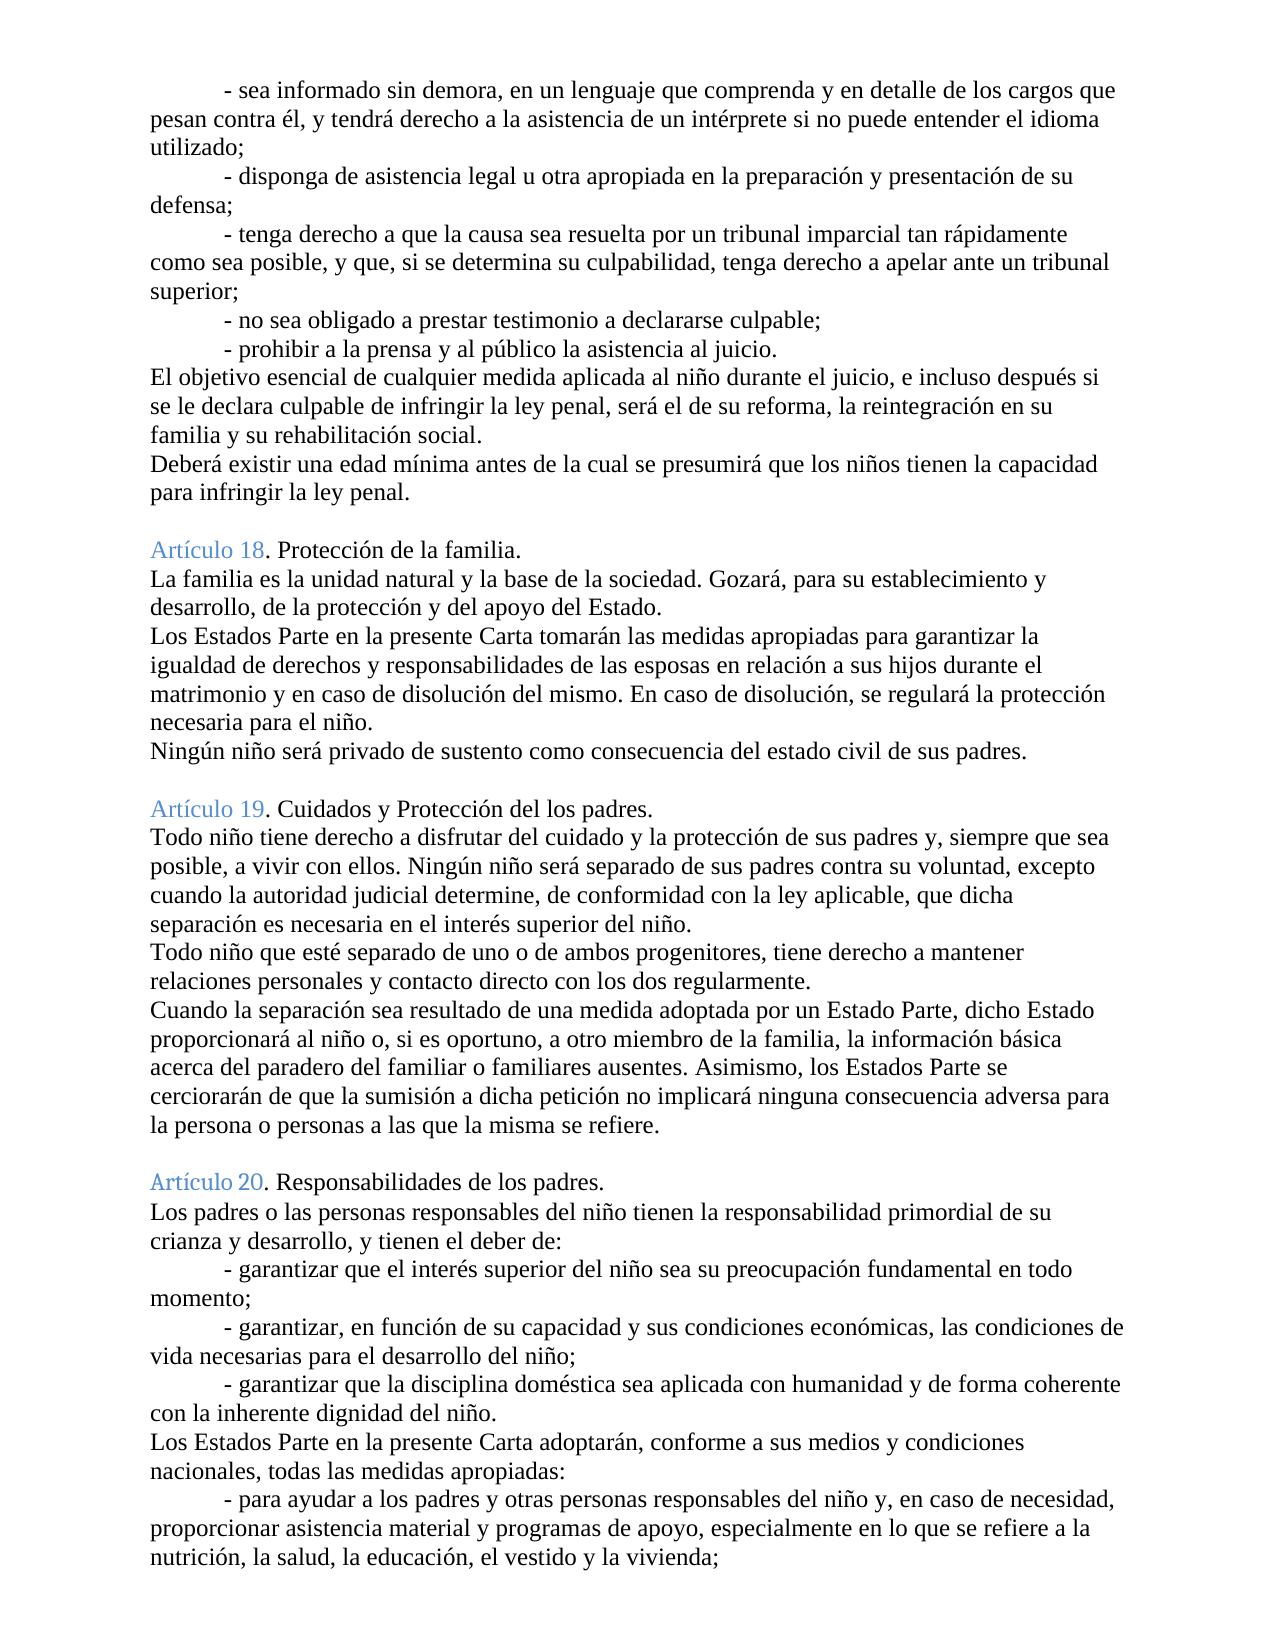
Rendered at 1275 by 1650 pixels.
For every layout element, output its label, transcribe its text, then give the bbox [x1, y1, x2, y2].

text Todo niño que esté separado de uno o de ambos progenitores, tiene derecho a mantener relaciones personales y contacto directo con los dos regularmente. [150, 937, 1125, 995]
text Artículo 18. Protección de la familia. [150, 535, 1125, 564]
text Los padres o las personas responsables del niño tienen la responsabilidad primordial de su crianza y desarrollo, y tienen el deber de: [150, 1197, 1125, 1254]
text La familia es la unidad natural y la base de la sociedad. Gozará, para su establecimiento y [150, 564, 1125, 592]
text - disponga de asistencia legal u otra apropiada en la preparación y presentación de su defensa; [150, 161, 1125, 219]
text Los Estados Parte en la presente Carta adoptarán, conforme a sus medios y condiciones nacionales, todas las medidas apropiadas: [150, 1427, 1125, 1484]
text Todo niño tiene derecho a disfrutar del cuidado y la protección de sus padres y, siempre que sea posible, a vivir con ellos. Ningún niño será separado de sus padres contra su voluntad, excepto cuando la autoridad judicial determine, de conformidad con la ley aplicable, que dicha separación es necesaria en el interés superior del niño. [150, 822, 1125, 937]
text - tenga derecho a que la causa sea resuelta por un tribunal imparcial tan rápidamente como sea posible, y que, si se determina su culpabilidad, tenga derecho a apelar ante un tribunal superior; [150, 219, 1125, 305]
text desarrollo, de la protección y del apoyo del Estado. [150, 592, 1125, 621]
text - garantizar que el interés superior del niño sea su preocupación fundamental en todo momento; [150, 1254, 1125, 1312]
text - garantizar, en función de su capacidad y sus condiciones económicas, las condiciones de vida necesarias para el desarrollo del niño; [150, 1312, 1125, 1369]
text Deberá existir una edad mínima antes de la cual se presumirá que los niños tienen la capacidad para infringir la ley penal. [150, 449, 1125, 506]
text - garantizar que la disciplina doméstica sea aplicada con humanidad y de forma coherente con la inherente dignidad del niño. [150, 1369, 1125, 1427]
text - no sea obligado a prestar testimonio a declararse culpable; [150, 305, 1125, 334]
text El objetivo esencial de cualquier medida aplicada al niño durante el juicio, e incluso después si se le declara culpable de infringir la ley penal, será el de su reforma, la reintegración en su familia y su rehabilitación social. [150, 362, 1125, 449]
text - para ayudar a los padres y otras personas responsables del niño y, en caso de necesidad, proporcionar asistencia material y programas de apoyo, especialmente en lo que se refiere a la nutrición, la salud, la educación, el vestido y la vivienda; [150, 1484, 1125, 1571]
text Artículo 19. Cuidados y Protección del los padres. [150, 794, 1125, 822]
text Ningún niño será privado de sustento como consecuencia del estado civil de sus padres. [150, 736, 1125, 765]
text Artículo 20. Responsabilidades de los padres. [150, 1167, 1125, 1197]
text Cuando la separación sea resultado de una medida adoptada por un Estado Parte, dicho Estado proporcionará al niño o, si es oportuno, a otro miembro de la familia, la información básica acerca del paradero del familiar o familiares ausentes. Asimismo, los Estados Parte se cerciorarán de que la sumisión a dicha petición no implicará ninguna consecuencia adversa para la persona o personas a las que la misma se refiere. [150, 995, 1125, 1139]
text - sea informado sin demora, en un lenguaje que comprenda y en detalle de los cargos que pesan contra él, y tendrá derecho a la asistencia de un intérprete si no puede entender el idioma utilizado; [150, 75, 1125, 161]
text Los Estados Parte en la presente Carta tomarán las medidas apropiadas para garantizar la igualdad de derechos y responsabilidades de las esposas en relación a sus hijos durante el matrimonio y en caso de disolución del mismo. En caso de disolución, se regulará la protección necesaria para el niño. [150, 621, 1125, 736]
text - prohibir a la prensa y al público la asistencia al juicio. [150, 334, 1125, 362]
